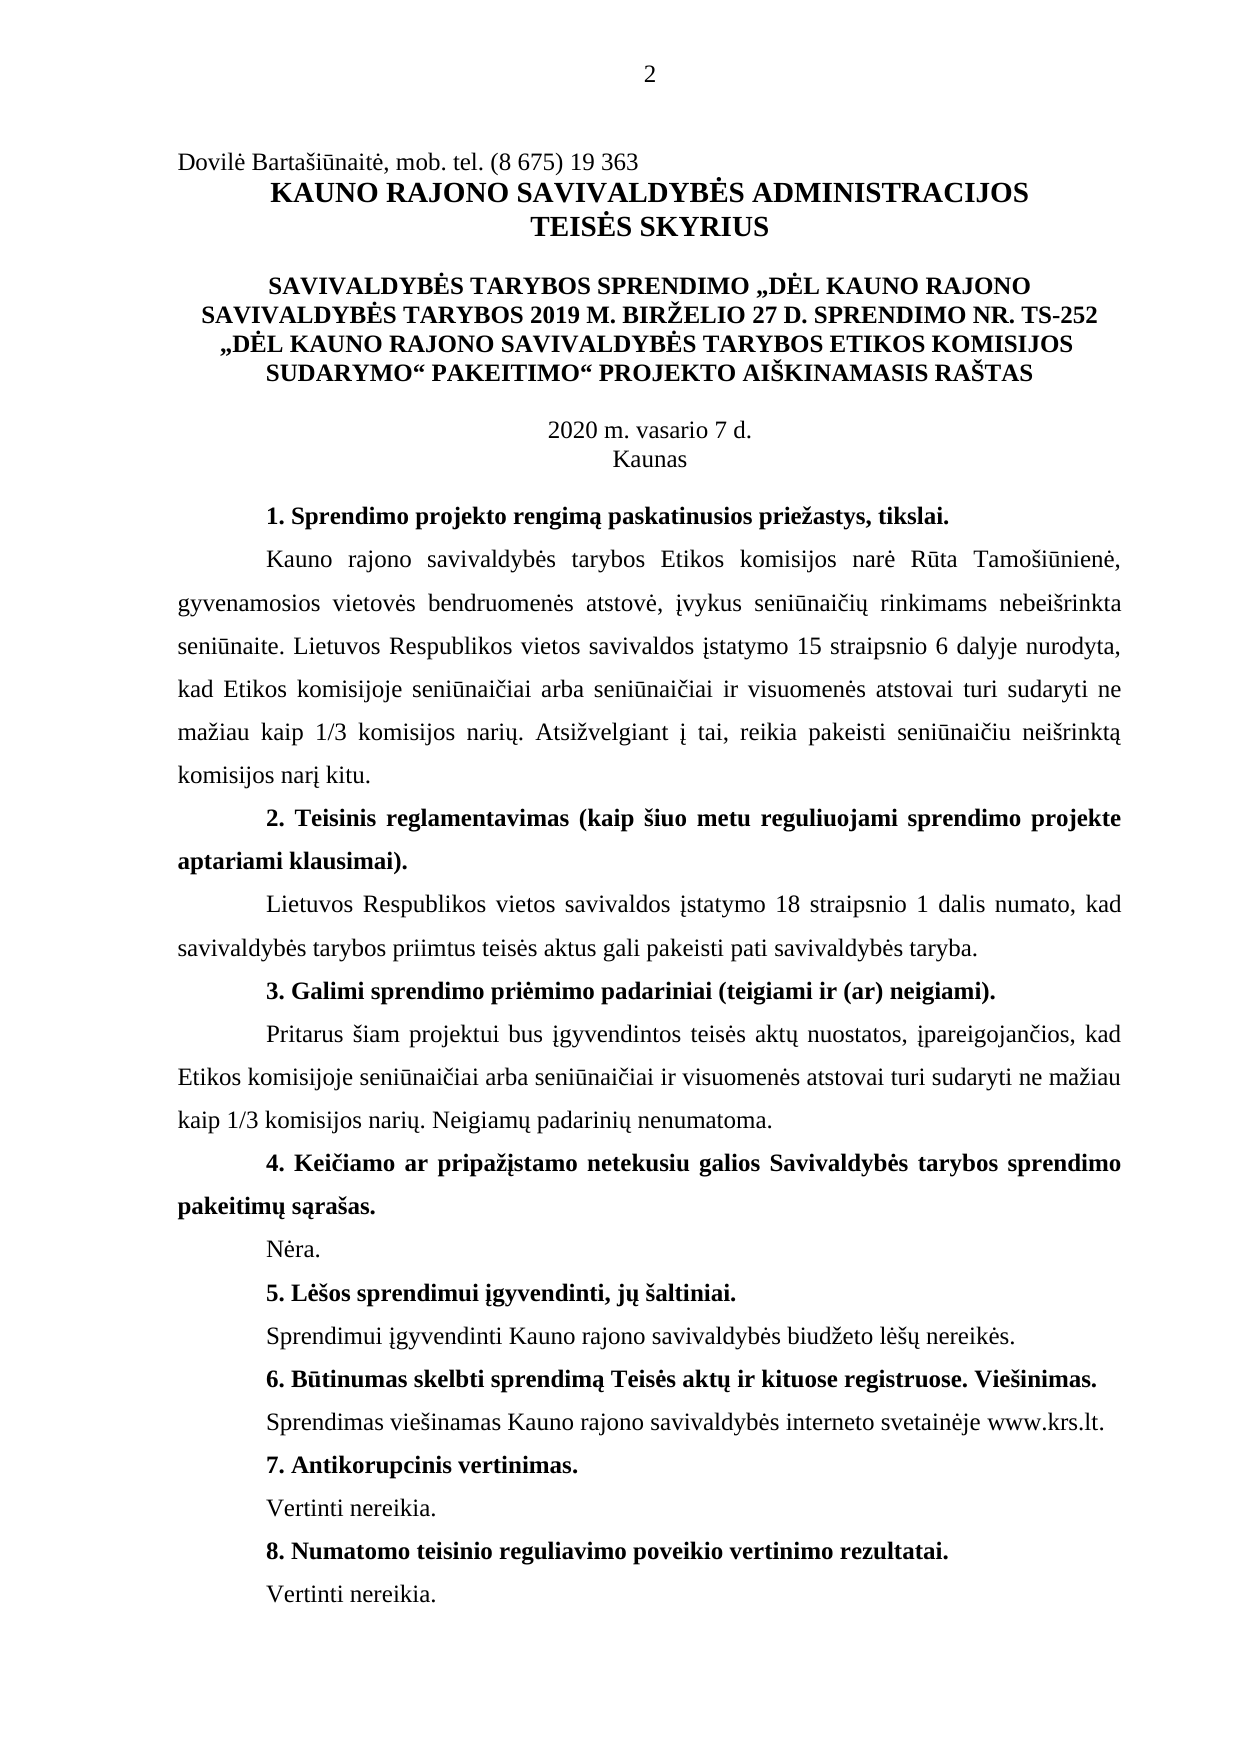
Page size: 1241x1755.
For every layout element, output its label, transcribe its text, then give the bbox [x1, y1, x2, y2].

text Sprendimas viešinamas Kauno rajono savivaldybės interneto svetainėje www.krs.lt. [177, 1407, 1122, 1436]
text 5. Lėšos sprendimui įgyvendinti, jų šaltiniai. [177, 1278, 1122, 1306]
text Vertinti nereikia. [177, 1579, 1122, 1608]
text 1. Sprendimo projekto rengimą paskatinusios priežastys, tikslai. [177, 501, 1122, 530]
text Nėra. [177, 1234, 1122, 1263]
text Sprendimui įgyvendinti Kauno rajono savivaldybės biudžeto lėšų nereikės. [177, 1321, 1122, 1349]
text 4. Keičiamo ar pripažįstamo netekusiu galios Savivaldybės tarybos sprendimo pakeitimų sąrašas. [177, 1148, 1122, 1220]
text KAUNO RAJONO SAVIVALDYBĖS ADMINISTRACIJOS [177, 176, 1122, 209]
text Kaunas [177, 444, 1122, 473]
text 2. Teisinis reglamentavimas (kaip šiuo metu reguliuojami sprendimo projekte aptariami klausimai). [177, 803, 1122, 875]
text SUDARYMO“ PAKEITIMO“ PROJEKTO AIŠKINAMASIS RAŠTAS [177, 358, 1122, 386]
text Vertinti nereikia. [177, 1493, 1122, 1522]
text Lietuvos Respublikos vietos savivaldos įstatymo 18 straipsnio 1 dalis numato, kad savivaldybės tarybos priimtus teisės aktus gali pakeisti pati savivaldybės taryba. [177, 889, 1122, 961]
text Pritarus šiam projektui bus įgyvendintos teisės aktų nuostatos, įpareigojančios, kad Etikos komisijoje seniūnaičiai arba seniūnaičiai ir visuomenės atstovai turi sudaryti ne mažiau kaip 1/3 komisijos narių. Neigiamų padarinių nenumatoma. [177, 1019, 1122, 1134]
text 2020 m. vasario 7 d. [177, 415, 1122, 444]
text Kauno rajono savivaldybės tarybos Etikos komisijos narė Rūta Tamošiūnienė, gyvenamosios vietovės bendruomenės atstovė, įvykus seniūnaičių rinkimams nebeišrinkta seniūnaite. Lietuvos Respublikos vietos savivaldos įstatymo 15 straipsnio 6 dalyje nurodyta, kad Etikos komisijoje seniūnaičiai arba seniūnaičiai ir visuomenės atstovai turi sudaryti ne mažiau kaip 1/3 komisijos narių. Atsižvelgiant į tai, reikia pakeisti seniūnaičiu neišrinktą komisijos narį kitu. [177, 544, 1122, 789]
text Dovilė Bartašiūnaitė, mob. tel. (8 675) 19 363 [177, 147, 1122, 176]
text 7. Antikorupcinis vertinimas. [177, 1450, 1122, 1479]
text SAVIVALDYBĖS TARYBOS SPRENDIMO „DĖL KAUNO RAJONO SAVIVALDYBĖS TARYBOS 2019 M. BIRŽELIO 27 D. SPRENDIMO NR. TS-252 „DĖL KAUNO RAJONO SAVIVALDYBĖS TARYBOS ETIKOS KOMISIJOS [177, 271, 1122, 358]
text 8. Numatomo teisinio reguliavimo poveikio vertinimo rezultatai. [177, 1536, 1122, 1565]
text TEISĖS SKYRIUS [177, 209, 1122, 243]
text 6. Būtinumas skelbti sprendimą Teisės aktų ir kituose registruose. Viešinimas. [177, 1364, 1122, 1393]
text 3. Galimi sprendimo priėmimo padariniai (teigiami ir (ar) neigiami). [177, 976, 1122, 1004]
